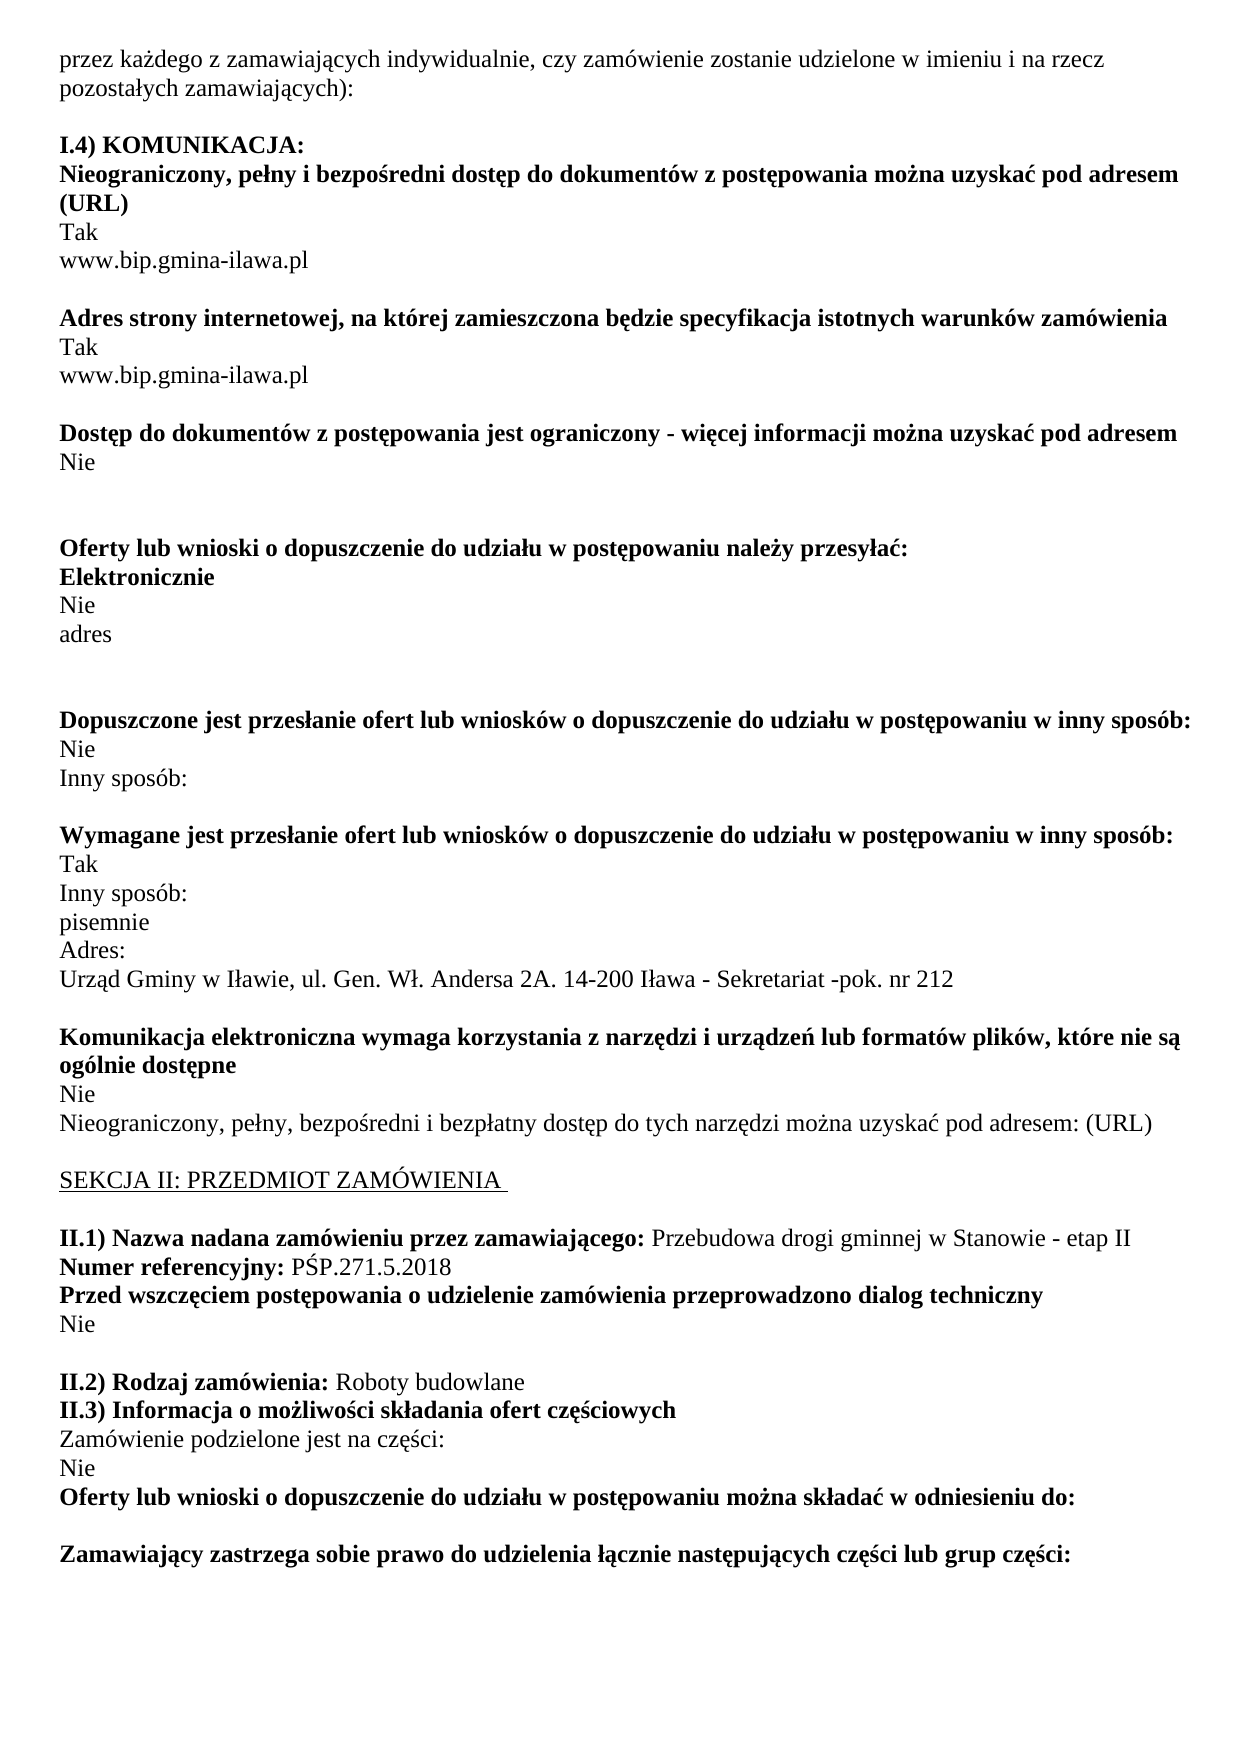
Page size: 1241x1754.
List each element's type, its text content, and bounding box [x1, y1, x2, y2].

text Oferty lub wnioski o dopuszczenie do udziału w postępowaniu należy przesyłać: Elektronicznie [59, 504, 1211, 591]
text Dostęp do dokumentów z postępowania jest ograniczony - więcej informacji można uzyskać pod adresem [59, 389, 1211, 447]
text Komunikacja elektroniczna wymaga korzystania z narzędzi i urządzeń lub formatów plików, które nie są ogólnie dostępne [59, 993, 1211, 1079]
text przez każdego z zamawiających indywidualnie, czy zamówienie zostanie udzielone w imieniu i na rzecz pozostałych zamawiających): [59, 44, 1211, 131]
text I.4) KOMUNIKACJA: Nieograniczony, pełny i bezpośredni dostęp do dokumentów z postępowania można uzyskać pod adresem (URL) [59, 131, 1211, 217]
text Dopuszczone jest przesłanie ofert lub wniosków o dopuszczenie do udziału w postępowaniu w inny sposób: Nie Inny sposób: Wymagane jest przesłanie ofert lub wniosków o dopuszczenie do udziału w postępowaniu w inny sposób: Tak Inny sposób: pisemnie Adres: Urząd Gminy w Iławie, ul. Gen. Wł. Andersa 2A. 14-200 Iława - Sekretariat -pok. nr 212 [59, 706, 1211, 993]
text Nie [59, 447, 1211, 504]
text Zamawiający zastrzega sobie prawo do udzielenia łącznie następujących części lub grup części: [59, 1539, 1211, 1596]
text Nie [59, 1309, 1211, 1338]
text II.1) Nazwa nadana zamówieniu przez zamawiającego: Przebudowa drogi gminnej w Stanowie - etap II Numer referencyjny: PŚP.271.5.2018 Przed wszczęciem postępowania o udzielenie zamówienia przeprowadzono dialog techniczny [59, 1194, 1211, 1309]
text Nie Oferty lub wnioski o dopuszczenie do udziału w postępowaniu można składać w odniesieniu do: [59, 1453, 1211, 1539]
text Adres strony internetowej, na której zamieszczona będzie specyfikacja istotnych warunków zamówienia [59, 274, 1211, 332]
text II.2) Rodzaj zamówienia: Roboty budowlane II.3) Informacja o możliwości składania ofert częściowych Zamówienie podzielone jest na części: [59, 1338, 1211, 1453]
text Nie Nieograniczony, pełny, bezpośredni i bezpłatny dostęp do tych narzędzi można uzyskać pod adresem: (URL) [59, 1079, 1211, 1166]
text Tak www.bip.gmina-ilawa.pl [59, 332, 1211, 389]
text Nie adres [59, 591, 1211, 677]
text SEKCJA II: PRZEDMIOT ZAMÓWIENIA [59, 1166, 1211, 1194]
text Tak www.bip.gmina-ilawa.pl [59, 217, 1211, 274]
